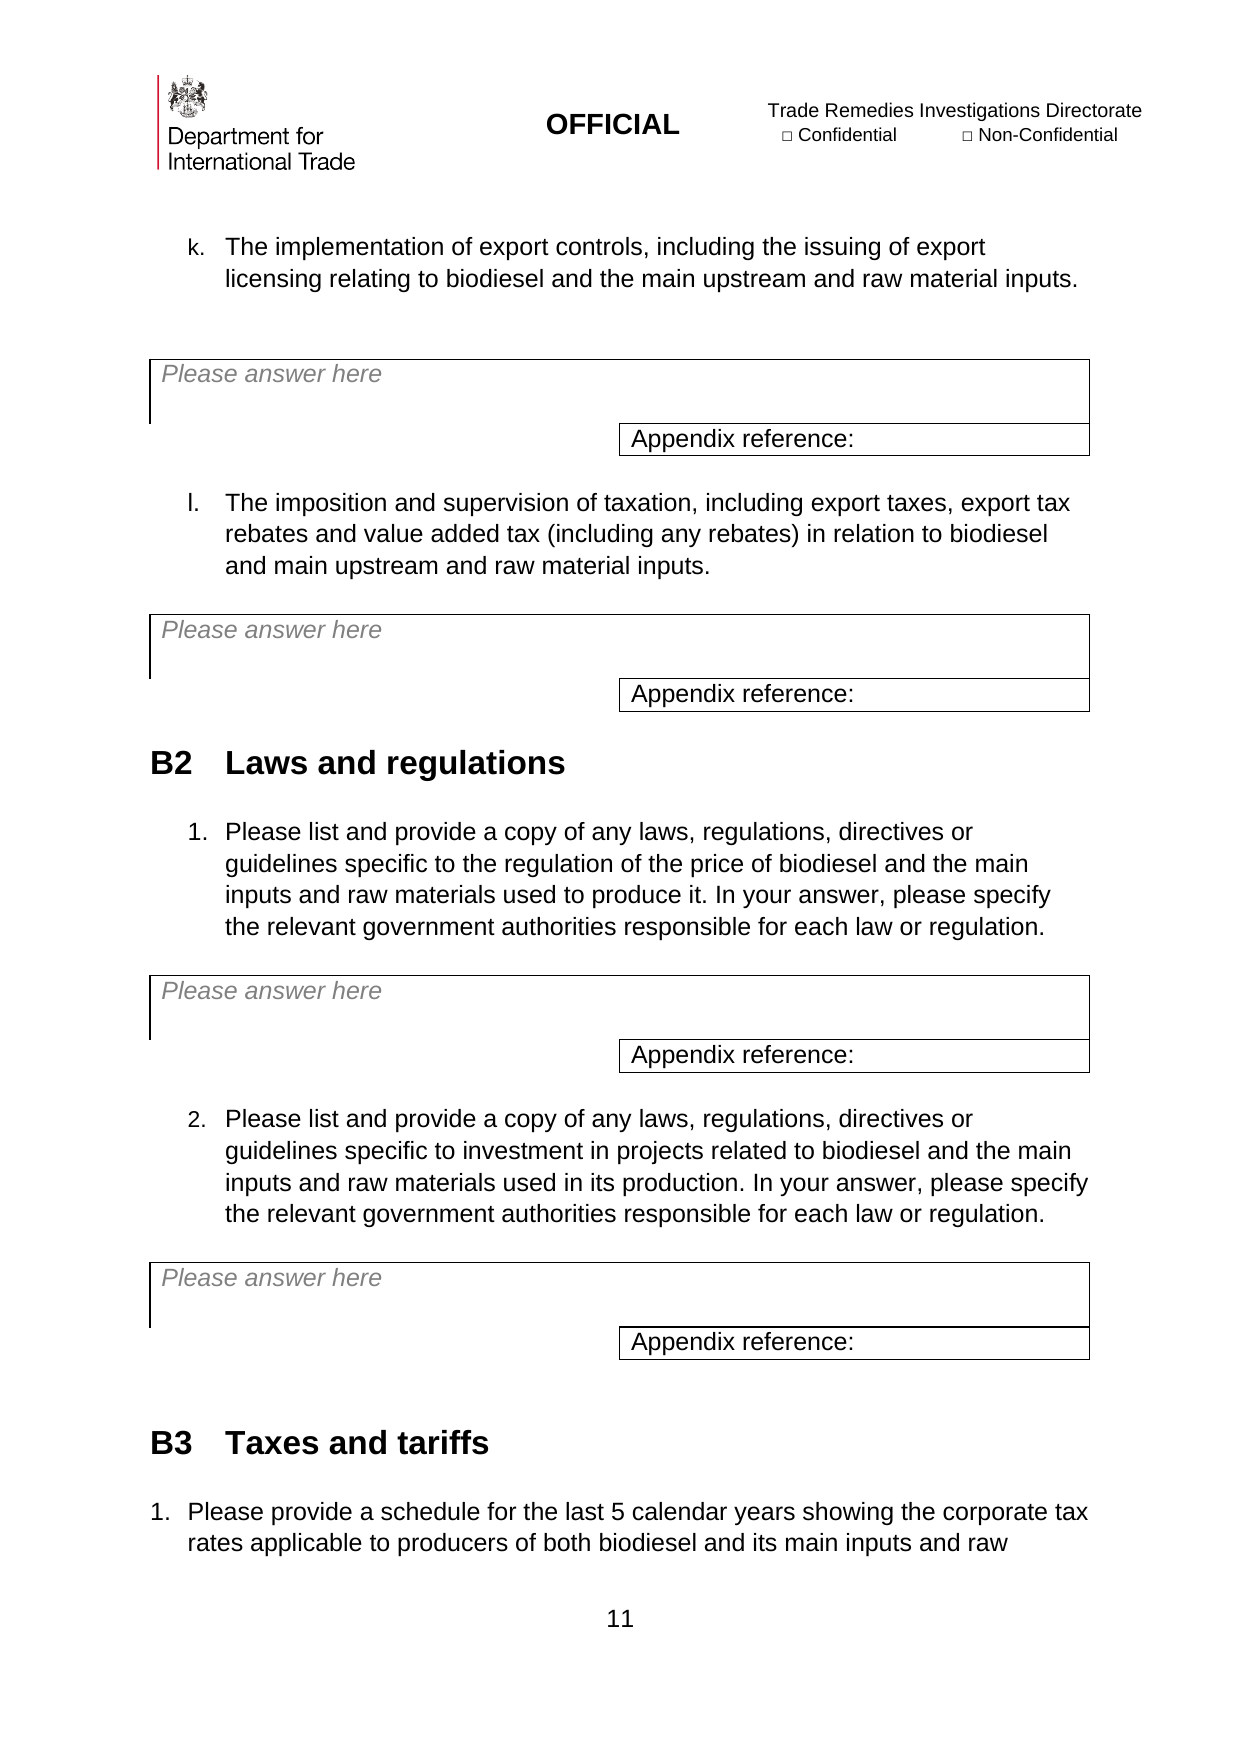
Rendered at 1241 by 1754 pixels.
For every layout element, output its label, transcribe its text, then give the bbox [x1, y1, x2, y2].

table_header Please answer here [151, 615, 1089, 678]
subtitle B2 Laws and regulations [150, 743, 1090, 782]
list The implementation of export controls, including the issuing of export licensing relating to biodiesel and the main upstream and raw material inputs. [187, 232, 1090, 292]
table_cell [150, 679, 619, 711]
table_cell [150, 1040, 619, 1072]
list Please list and provide a copy of any laws, regulations, directives or guidelines specific to the regulation of the price of biodiesel and the main inputs and raw materials used to produce it. In your answer, please specify the relevant government authorities responsible for each law or regulation. [187, 817, 1090, 941]
table_header Please answer here [151, 976, 1089, 1039]
table_cell [150, 1328, 619, 1359]
list The imposition and supervision of taxation, including export taxes, export tax rebates and value added tax (including any rebates) in relation to biodiesel and main upstream and raw material inputs. [187, 488, 1090, 580]
table_cell [150, 424, 619, 455]
list Please list and provide a copy of any laws, regulations, directives or guidelines specific to investment in projects related to biodiesel and the main inputs and raw materials used in its production. In your answer, please specify the relevant government authorities responsible for each law or regulation. [187, 1104, 1090, 1228]
list Please provide a schedule for the last 5 calendar years showing the corporate tax rates applicable to producers of both biodiesel and its main inputs and raw [150, 1497, 1090, 1557]
table_cell Appendix reference: [620, 424, 1089, 455]
subtitle B3 Taxes and tariffs [150, 1423, 1090, 1462]
table_cell Appendix reference: [620, 1040, 1089, 1072]
table_cell Appendix reference: [620, 1328, 1089, 1359]
table_header Please answer here [151, 360, 1089, 423]
table_cell Appendix reference: [620, 679, 1089, 711]
table_header Please answer here [151, 1263, 1089, 1326]
